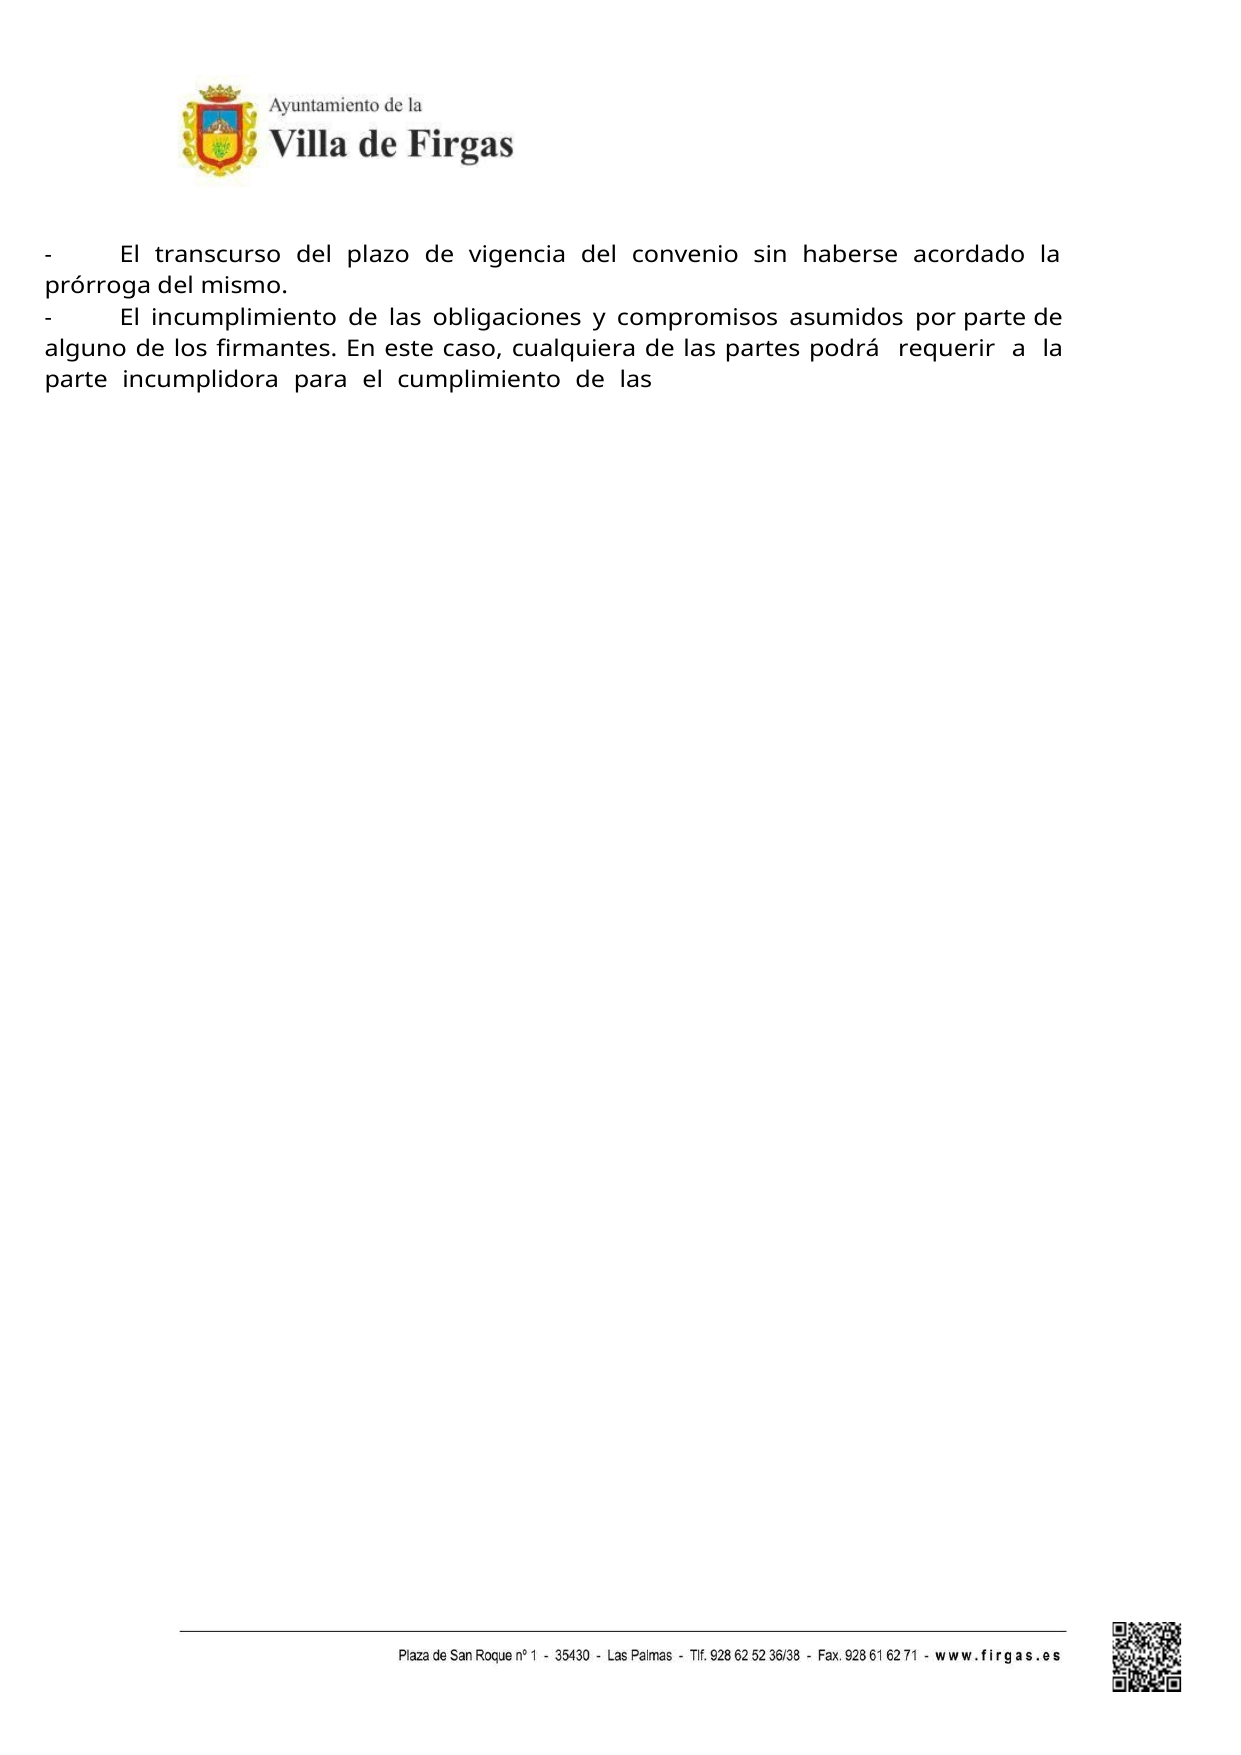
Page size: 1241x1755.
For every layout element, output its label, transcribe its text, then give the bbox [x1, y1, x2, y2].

list El transcurso del plazo de vigencia del convenio sin haberse acordado la prórroga del mismo. [44, 238, 1062, 300]
list El incumplimiento de las obligaciones y compromisos asumidos por parte de alguno de los firmantes. En este caso, cualquiera de las partes podrá requerir a la parte incumplidora para el cumplimiento de las [44, 300, 1063, 394]
